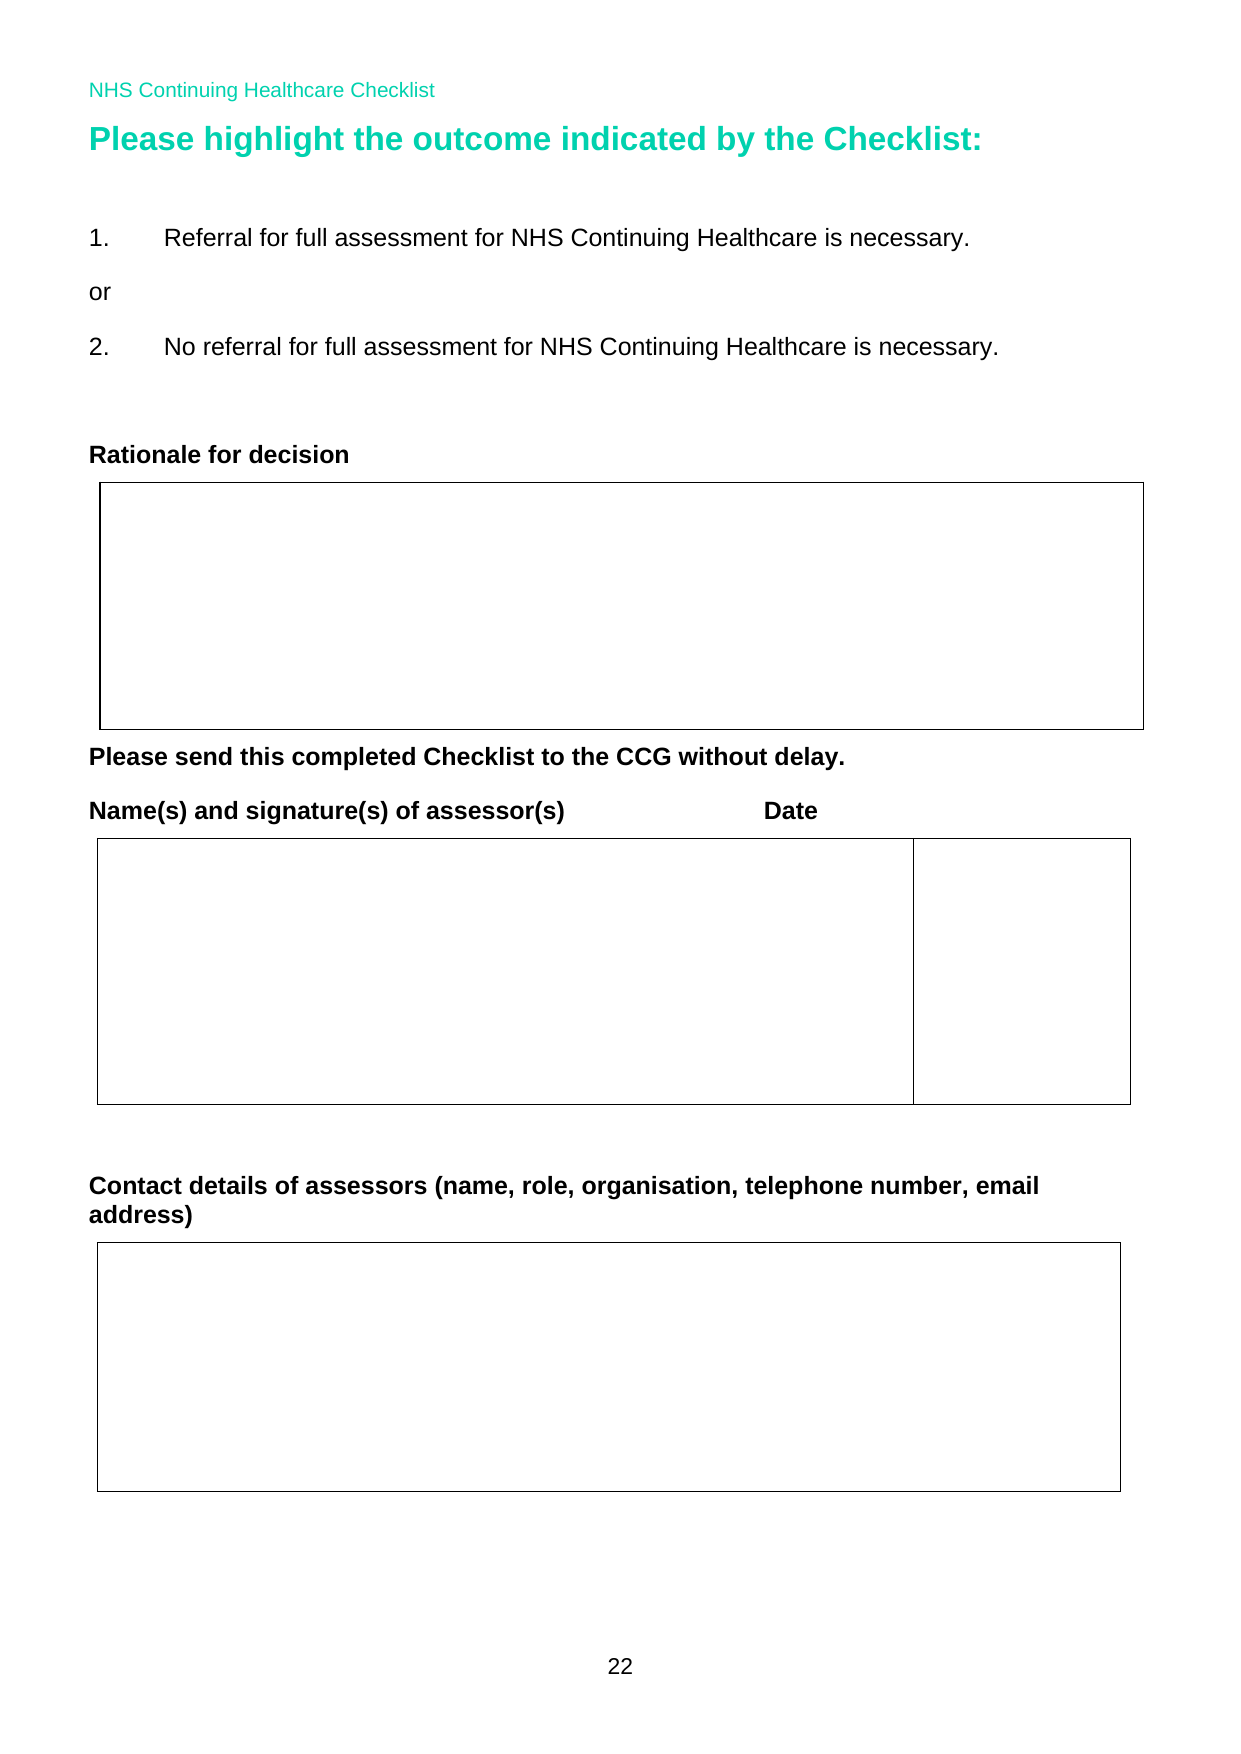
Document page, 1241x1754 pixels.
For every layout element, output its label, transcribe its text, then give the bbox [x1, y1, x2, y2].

text or [89, 277, 1152, 307]
table_header [98, 1243, 1120, 1491]
table_header [914, 839, 1130, 1103]
subtitle Please highlight the outcome indicated by the Checklist: [89, 127, 1152, 157]
text Rationale for decision [89, 440, 1152, 469]
text 1. Referral for full assessment for NHS Continuing Healthcare is necessary. [89, 223, 1152, 252]
text Contact details of assessors (name, role, organisation, telephone number, email address) [89, 1171, 1152, 1229]
table_header [98, 839, 913, 1103]
table_header [101, 483, 1143, 728]
text 2. No referral for full assessment for NHS Continuing Healthcare is necessary. [89, 332, 1152, 361]
text Name(s) and signature(s) of assessor(s) Date [89, 796, 1152, 825]
text Please send this completed Checklist to the CCG without delay. [89, 742, 1152, 771]
